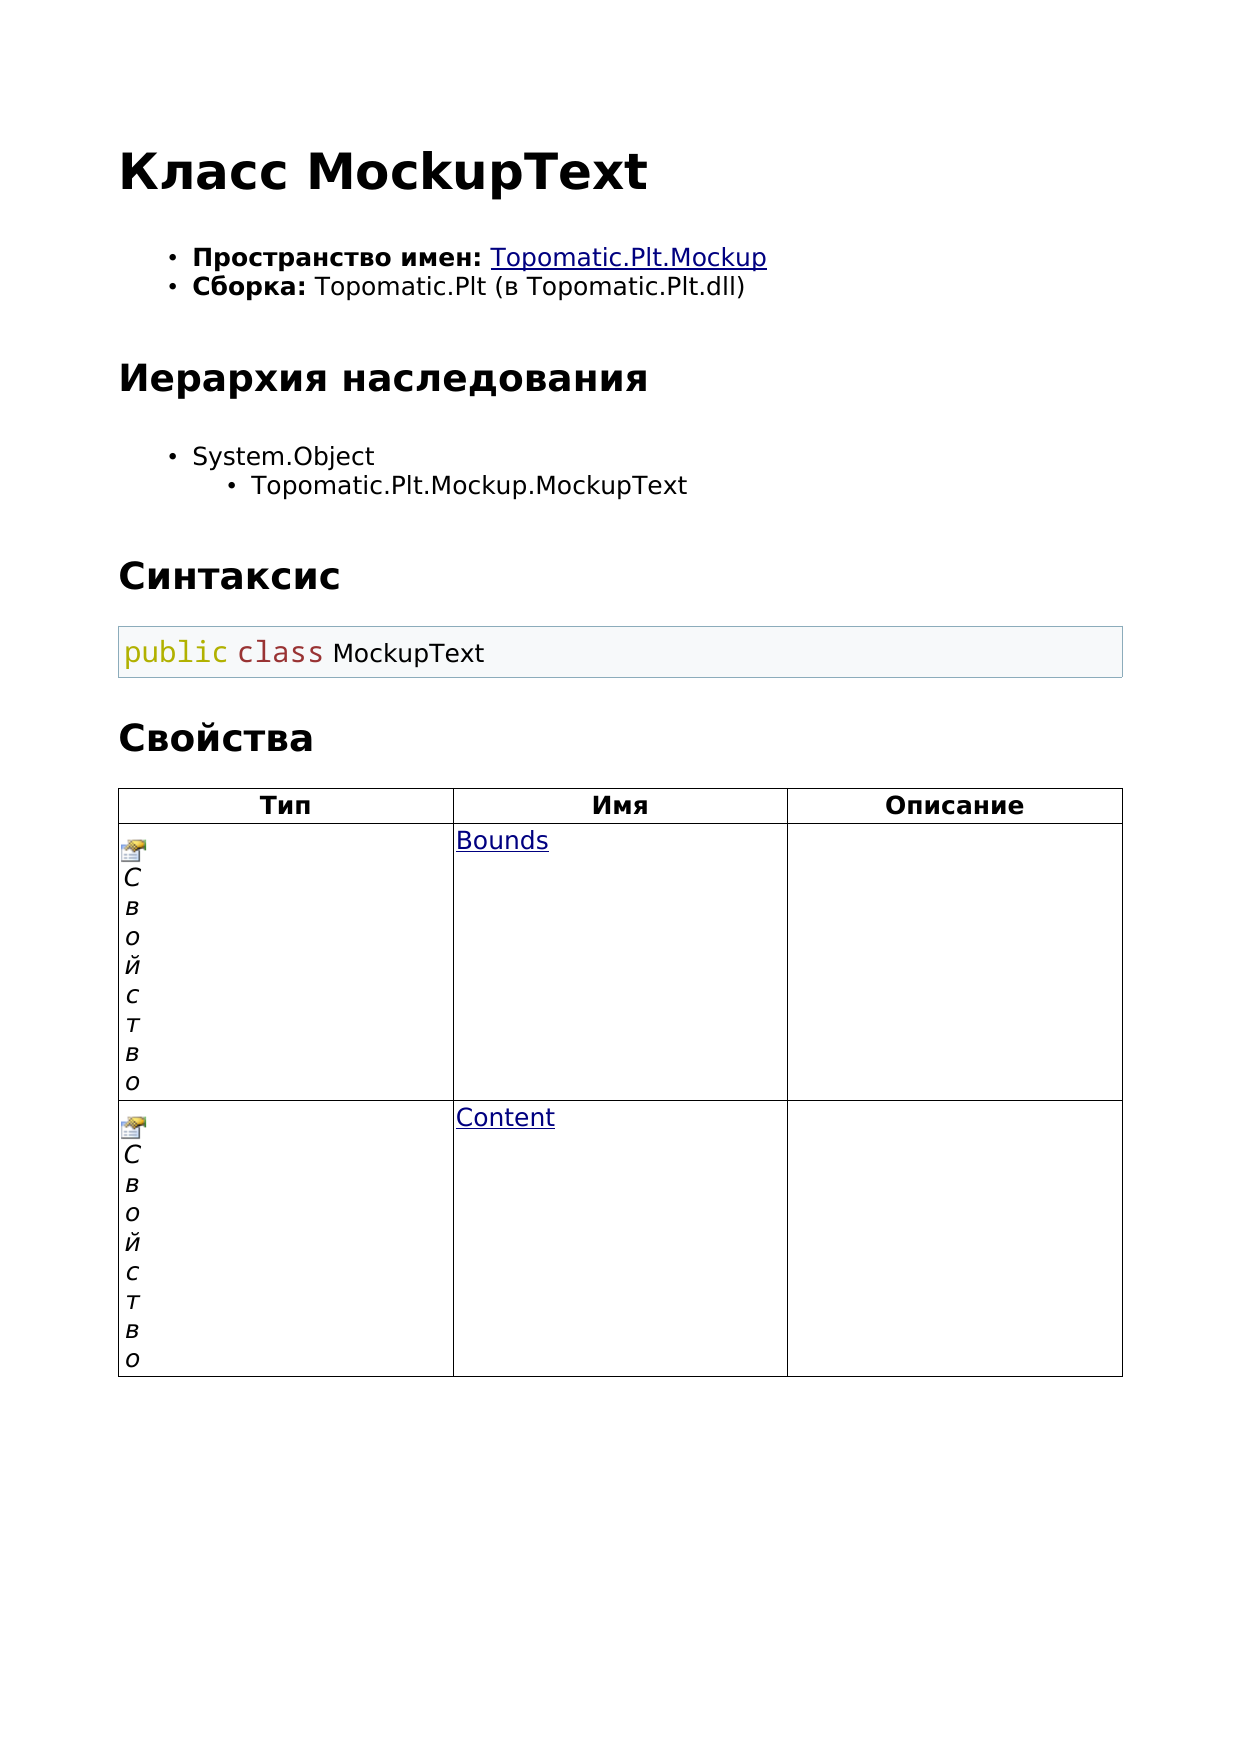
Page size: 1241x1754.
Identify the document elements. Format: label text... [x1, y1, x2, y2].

picture [121, 1115, 147, 1141]
table_cell [119, 1101, 453, 1376]
table_cell [119, 824, 453, 1100]
list Пространство имен: Topomatic.Plt.Mockup [177, 243, 1122, 272]
table_cell [788, 1101, 1122, 1376]
table_header public class MockupText [119, 627, 1122, 677]
list Topomatic.Plt.Mockup.MockupText [236, 471, 1122, 500]
table_header Описание [788, 789, 1122, 823]
subtitle Свойства [118, 717, 1122, 761]
subtitle Класс MockupText [118, 143, 1122, 201]
list System.Object [177, 442, 1122, 471]
table_cell Content [454, 1101, 787, 1376]
table_header Имя [454, 789, 787, 823]
table_cell [788, 824, 1122, 1100]
picture [121, 838, 147, 864]
list Сборка: Topomatic.Plt (в Topomatic.Plt.dll) [177, 272, 1122, 302]
table_header Тип [119, 789, 453, 823]
subtitle Синтаксис [118, 554, 1122, 598]
table_cell Bounds [454, 824, 787, 1100]
subtitle Иерархия наследования [118, 356, 1122, 400]
